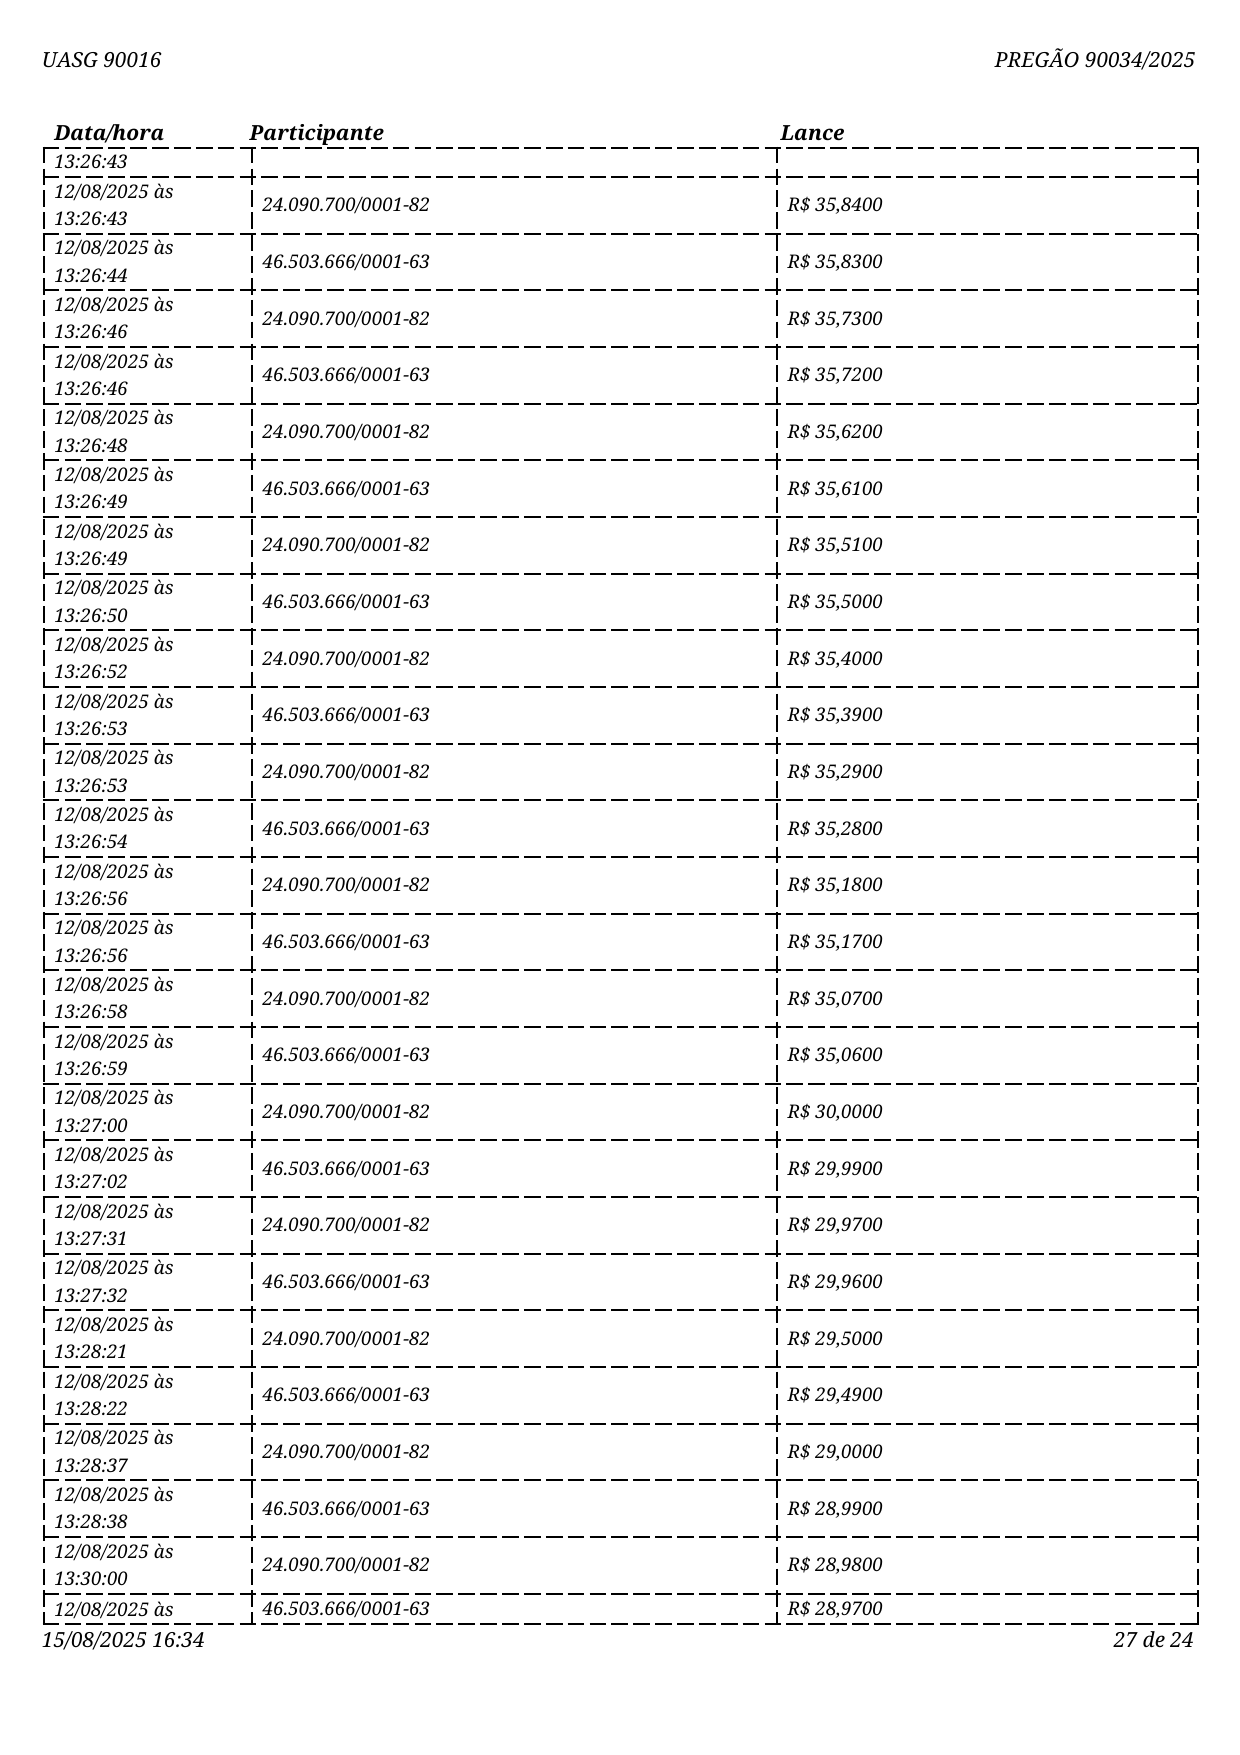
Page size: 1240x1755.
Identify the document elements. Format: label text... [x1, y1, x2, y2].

table_cell 13:26:43 [44, 147, 252, 176]
table_cell 12/08/2025 às 13:30:00 [44, 1536, 252, 1593]
table_cell 12/08/2025 às 13:26:46 [44, 346, 252, 403]
table_cell 24.090.700/0001-82 [252, 1536, 777, 1593]
table_cell 24.090.700/0001-82 [252, 1083, 777, 1139]
table_cell 12/08/2025 às 13:26:56 [44, 913, 252, 969]
table_cell 24.090.700/0001-82 [252, 1423, 777, 1479]
table_cell 46.503.666/0001-63 [252, 799, 777, 856]
table_cell 46.503.666/0001-63 [252, 1479, 777, 1536]
table_cell 24.090.700/0001-82 [252, 1309, 777, 1366]
table_cell R$ 35,0700 [777, 969, 1198, 1026]
table_cell R$ 29,5000 [777, 1309, 1198, 1366]
table_cell 24.090.700/0001-82 [252, 743, 777, 799]
table_cell 12/08/2025 às 13:27:02 [44, 1139, 252, 1196]
table_cell R$ 35,7300 [777, 289, 1198, 346]
table_cell R$ 28,9700 [777, 1593, 1198, 1623]
table_cell 12/08/2025 às 13:26:49 [44, 516, 252, 573]
table_cell 24.090.700/0001-82 [252, 969, 777, 1026]
table_cell R$ 35,3900 [777, 686, 1198, 743]
table_cell [777, 147, 1198, 176]
table_cell 12/08/2025 às 13:28:22 [44, 1366, 252, 1423]
table_cell R$ 35,5000 [777, 573, 1198, 629]
table_cell R$ 29,9600 [777, 1253, 1198, 1309]
table_cell 46.503.666/0001-63 [252, 686, 777, 743]
table_cell 24.090.700/0001-82 [252, 176, 777, 233]
table_cell 12/08/2025 às 13:26:48 [44, 403, 252, 459]
table_cell 12/08/2025 às 13:26:53 [44, 743, 252, 799]
table_cell 12/08/2025 às 13:26:46 [44, 289, 252, 346]
table_cell 12/08/2025 às 13:27:32 [44, 1253, 252, 1309]
table_cell R$ 29,0000 [777, 1423, 1198, 1479]
table_cell R$ 35,2800 [777, 799, 1198, 856]
table_cell 12/08/2025 às 13:27:31 [44, 1196, 252, 1253]
table_cell 24.090.700/0001-82 [252, 629, 777, 686]
table_cell R$ 29,9900 [777, 1139, 1198, 1196]
table_cell 46.503.666/0001-63 [252, 913, 777, 969]
table_cell 12/08/2025 às 13:26:43 [44, 176, 252, 233]
table_cell 46.503.666/0001-63 [252, 1253, 777, 1309]
table_cell R$ 35,2900 [777, 743, 1198, 799]
table_cell 12/08/2025 às 13:26:52 [44, 629, 252, 686]
table_cell R$ 35,7200 [777, 346, 1198, 403]
table_cell [252, 147, 777, 176]
table_cell 12/08/2025 às 13:28:38 [44, 1479, 252, 1536]
table_cell 12/08/2025 às [44, 1593, 252, 1623]
table_cell R$ 28,9800 [777, 1536, 1198, 1593]
table_cell 24.090.700/0001-82 [252, 1196, 777, 1253]
table_cell 24.090.700/0001-82 [252, 856, 777, 913]
table_cell 12/08/2025 às 13:26:58 [44, 969, 252, 1026]
table_cell 24.090.700/0001-82 [252, 516, 777, 573]
table_cell 12/08/2025 às 13:26:53 [44, 686, 252, 743]
table_cell 46.503.666/0001-63 [252, 1366, 777, 1423]
table_cell R$ 35,5100 [777, 516, 1198, 573]
table_cell R$ 35,6200 [777, 403, 1198, 459]
table_cell 12/08/2025 às 13:28:21 [44, 1309, 252, 1366]
table_cell 12/08/2025 às 13:26:50 [44, 573, 252, 629]
table_cell 12/08/2025 às 13:26:49 [44, 459, 252, 516]
table_cell R$ 35,1800 [777, 856, 1198, 913]
table_cell 12/08/2025 às 13:26:44 [44, 233, 252, 289]
table_cell 46.503.666/0001-63 [252, 573, 777, 629]
table_cell 12/08/2025 às 13:28:37 [44, 1423, 252, 1479]
table_cell R$ 35,0600 [777, 1026, 1198, 1083]
table_cell 12/08/2025 às 13:26:59 [44, 1026, 252, 1083]
table_cell R$ 35,8300 [777, 233, 1198, 289]
table_cell 12/08/2025 às 13:26:54 [44, 799, 252, 856]
table_cell R$ 35,1700 [777, 913, 1198, 969]
table_cell 46.503.666/0001-63 [252, 346, 777, 403]
table_cell 46.503.666/0001-63 [252, 459, 777, 516]
table_cell 46.503.666/0001-63 [252, 1139, 777, 1196]
table_cell 46.503.666/0001-63 [252, 1026, 777, 1083]
table_cell R$ 29,9700 [777, 1196, 1198, 1253]
table_cell 12/08/2025 às 13:27:00 [44, 1083, 252, 1139]
table_cell R$ 28,9900 [777, 1479, 1198, 1536]
table_cell R$ 35,8400 [777, 176, 1198, 233]
table_cell 24.090.700/0001-82 [252, 289, 777, 346]
table_cell 12/08/2025 às 13:26:56 [44, 856, 252, 913]
table_cell 24.090.700/0001-82 [252, 403, 777, 459]
table_cell R$ 35,6100 [777, 459, 1198, 516]
table_cell 46.503.666/0001-63 [252, 1593, 777, 1623]
table_cell 46.503.666/0001-63 [252, 233, 777, 289]
table_cell R$ 29,4900 [777, 1366, 1198, 1423]
table_cell R$ 35,4000 [777, 629, 1198, 686]
table_cell R$ 30,0000 [777, 1083, 1198, 1139]
